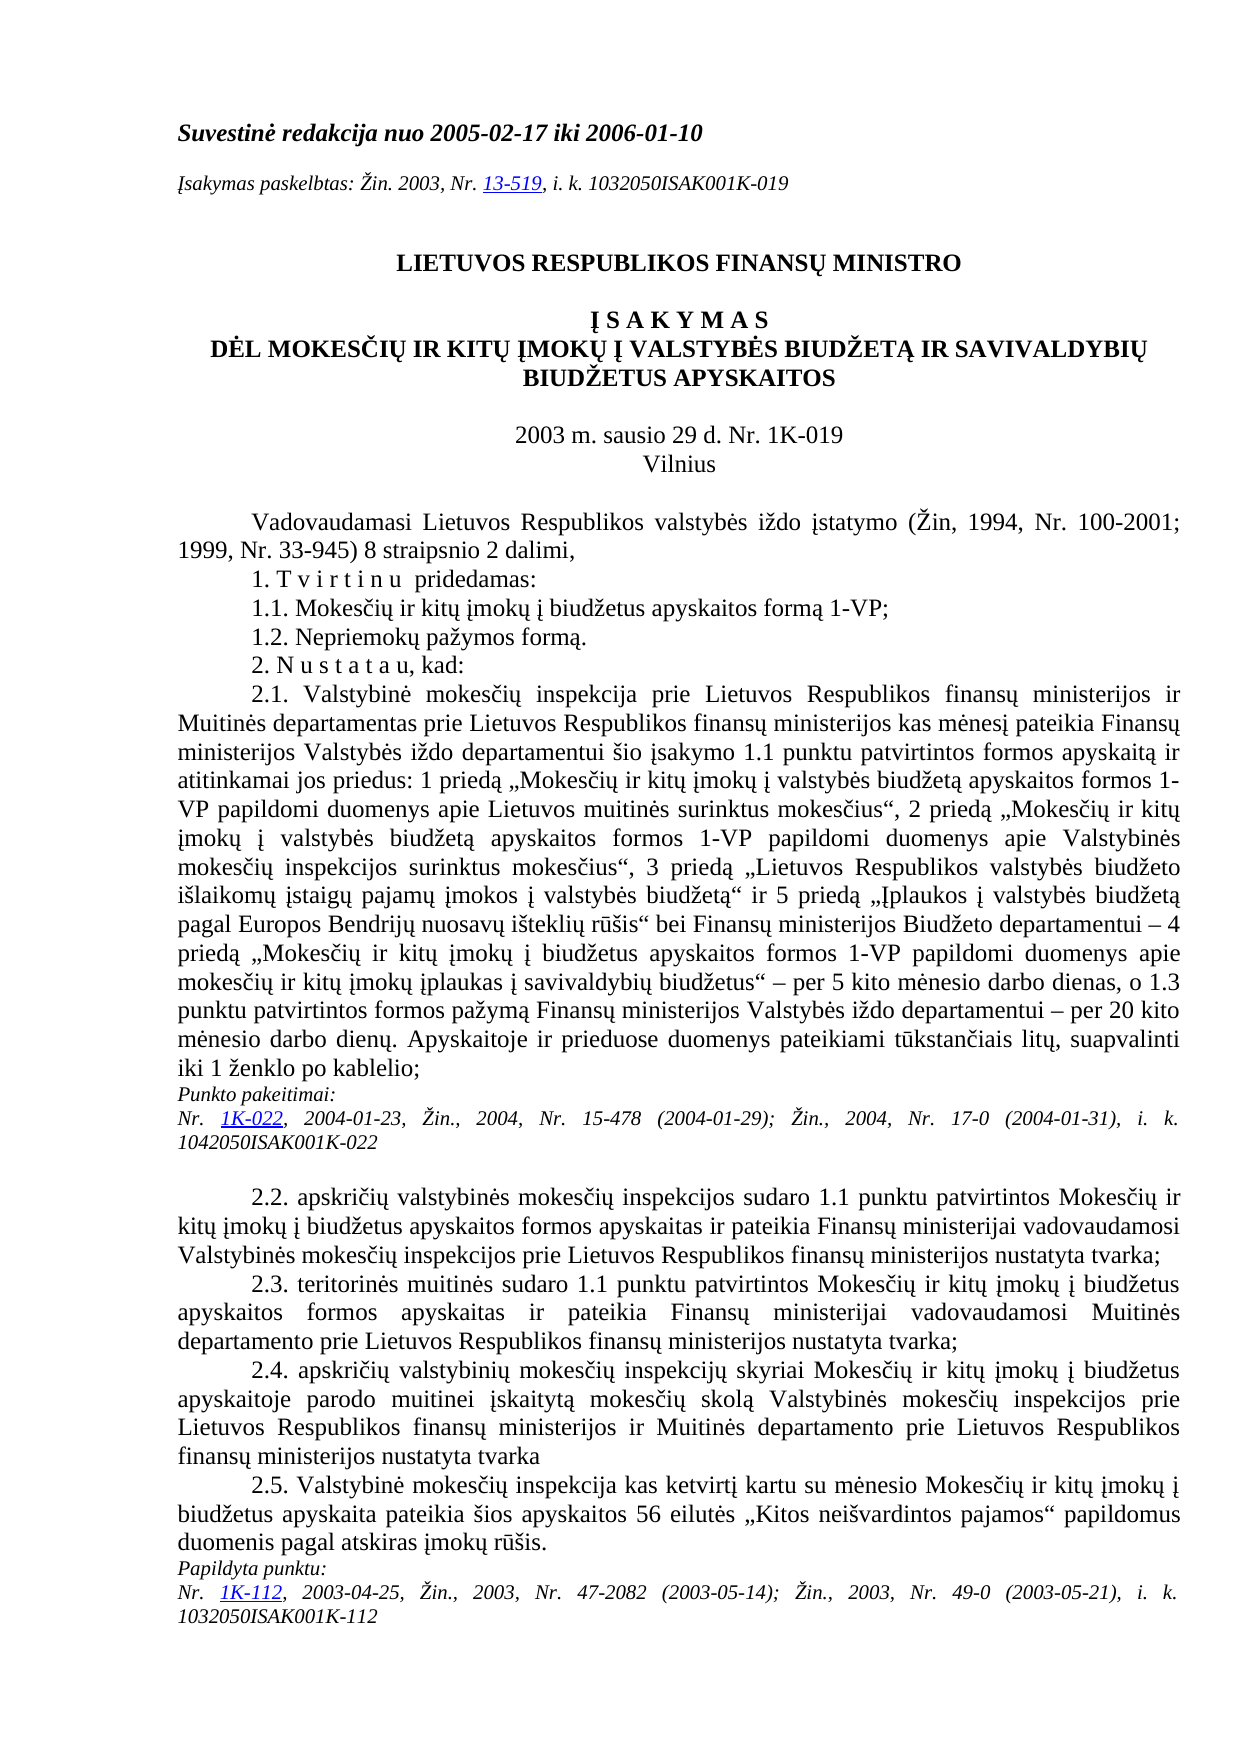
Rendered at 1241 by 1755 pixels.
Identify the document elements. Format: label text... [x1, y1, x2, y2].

text Į S A K Y M A S [177, 305, 1181, 334]
text 2003 m. sausio 29 d. Nr. 1K-019 [177, 420, 1181, 449]
text DĖL MOKESČIŲ IR KITŲ ĮMOKŲ Į VALSTYBĖS BIUDŽETĄ IR SAVIVALDYBIŲ BIUDŽETUS APYSKAITOS [177, 334, 1181, 392]
text Įsakymas paskelbtas: Žin. 2003, Nr. 13-519, i. k. 1032050ISAK001K-019 [177, 171, 1181, 195]
text Vilnius [177, 449, 1181, 478]
text Nr. 1K-022, 2004-01-23, Žin., 2004, Nr. 15-478 (2004-01-29); Žin., 2004, Nr. 17-0 (2004-01-31), i. k. 1042050ISAK001K-022 [177, 1106, 1181, 1154]
text LIETUVOS RESPUBLIKOS FINANSŲ MINISTRO [177, 248, 1181, 277]
text 2. Nustatau, kad: [177, 650, 1181, 679]
text 2.2. apskričių valstybinės mokesčių inspekcijos sudaro 1.1 punktu patvirtintos Mokesčių ir kitų įmokų į biudžetus apyskaitos formos apyskaitas ir pateikia Finansų ministerijai vadovaudamosi Valstybinės mokesčių inspekcijos prie Lietuvos Respublikos finansų ministerijos nustatyta tvarka; [177, 1182, 1181, 1269]
text Punkto pakeitimai: [177, 1082, 1181, 1106]
text 2.5. Valstybinė mokesčių inspekcija kas ketvirtį kartu su mėnesio Mokesčių ir kitų įmokų į biudžetus apyskaita pateikia šios apyskaitos 56 eilutės „Kitos neišvardintos pajamos“ papildomus duomenis pagal atskiras įmokų rūšis. [177, 1470, 1181, 1556]
text 2.3. teritorinės muitinės sudaro 1.1 punktu patvirtintos Mokesčių ir kitų įmokų į biudžetus apyskaitos formos apyskaitas ir pateikia Finansų ministerijai vadovaudamosi Muitinės departamento prie Lietuvos Respublikos finansų ministerijos nustatyta tvarka; [177, 1269, 1181, 1355]
text 2.4. apskričių valstybinių mokesčių inspekcijų skyriai Mokesčių ir kitų įmokų į biudžetus apyskaitoje parodo muitinei įskaitytą mokesčių skolą Valstybinės mokesčių inspekcijos prie Lietuvos Respublikos finansų ministerijos ir Muitinės departamento prie Lietuvos Respublikos finansų ministerijos nustatyta tvarka [177, 1355, 1181, 1470]
text Suvestinė redakcija nuo 2005-02-17 iki 2006-01-10 [177, 118, 1181, 147]
text Vadovaudamasi Lietuvos Respublikos valstybės iždo įstatymo (Žin, 1994, Nr. 100-2001; 1999, Nr. 33-945) 8 straipsnio 2 dalimi, [177, 507, 1181, 564]
text Papildyta punktu: [177, 1556, 1181, 1580]
text 1.2. Nepriemokų pažymos formą. [177, 622, 1181, 650]
text 1.1. Mokesčių ir kitų įmokų į biudžetus apyskaitos formą 1-VP; [177, 593, 1181, 622]
text Nr. 1K-112, 2003-04-25, Žin., 2003, Nr. 47-2082 (2003-05-14); Žin., 2003, Nr. 49-0 (2003-05-21), i. k. 1032050ISAK001K-112 [177, 1580, 1181, 1628]
text 2.1. Valstybinė mokesčių inspekcija prie Lietuvos Respublikos finansų ministerijos ir Muitinės departamentas prie Lietuvos Respublikos finansų ministerijos kas mėnesį pateikia Finansų ministerijos Valstybės iždo departamentui šio įsakymo 1.1 punktu patvirtintos formos apyskaitą ir atitinkamai jos priedus: 1 priedą „Mokesčių ir kitų įmokų į valstybės biudžetą apyskaitos formos 1-VP papildomi duomenys apie Lietuvos muitinės surinktus mokesčius“, 2 priedą „Mokesčių ir kitų įmokų į valstybės biudžetą apyskaitos formos 1-VP papildomi duomenys apie Valstybinės mokesčių inspekcijos surinktus mokesčius“, 3 priedą „Lietuvos Respublikos valstybės biudžeto išlaikomų įstaigų pajamų įmokos į valstybės biudžetą“ ir 5 priedą „Įplaukos į valstybės biudžetą pagal Europos Bendrijų nuosavų išteklių rūšis“ bei Finansų ministerijos Biudžeto departamentui – 4 priedą „Mokesčių ir kitų įmokų į biudžetus apyskaitos formos 1-VP papildomi duomenys apie mokesčių ir kitų įmokų įplaukas į savivaldybių biudžetus“ – per 5 kito mėnesio darbo dienas, o 1.3 punktu patvirtintos formos pažymą Finansų ministerijos Valstybės iždo departamentui – per 20 kito mėnesio darbo dienų. Apyskaitoje ir prieduose duomenys pateikiami tūkstančiais litų, suapvalinti iki 1 ženklo po kablelio; [177, 679, 1181, 1082]
text 1. Tvirtinu pridedamas: [177, 564, 1181, 593]
